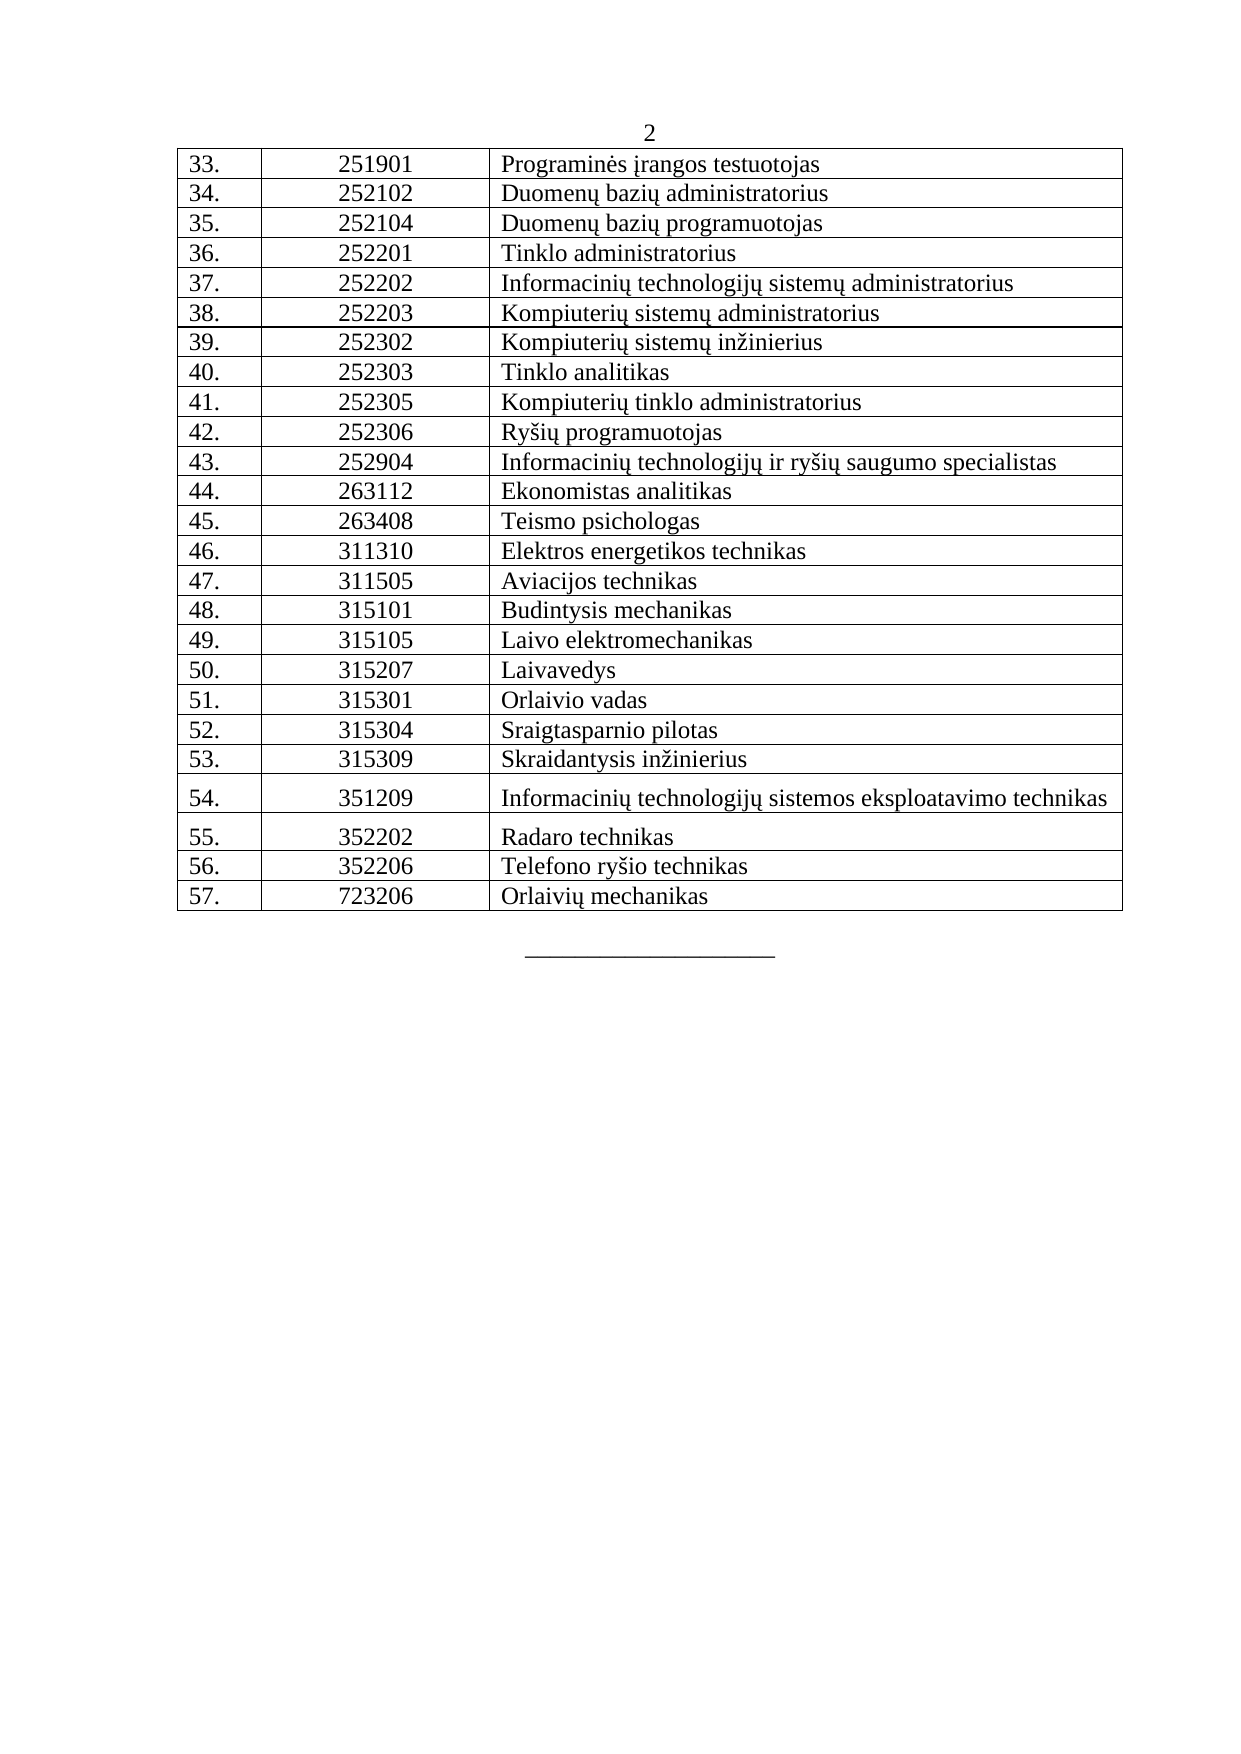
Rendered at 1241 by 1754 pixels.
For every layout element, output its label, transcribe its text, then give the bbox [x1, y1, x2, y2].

table_cell Programinės įrangos testuotojas [490, 149, 1122, 177]
table_cell 36. [178, 238, 261, 267]
table_cell 40. [178, 357, 261, 386]
table_cell 38. [178, 298, 261, 326]
table_cell 252202 [262, 268, 489, 297]
table_cell 251901 [262, 149, 489, 177]
table_cell Skraidantysis inžinierius [490, 745, 1122, 773]
table_cell Tinklo analitikas [490, 357, 1122, 386]
table_cell 311505 [262, 566, 489, 594]
table_cell 252102 [262, 179, 489, 207]
table_cell 351209 [262, 774, 489, 812]
table_cell Orlaivio vadas [490, 685, 1122, 714]
table_cell Elektros energetikos technikas [490, 536, 1122, 565]
table_cell 44. [178, 476, 261, 505]
table_cell 315309 [262, 745, 489, 773]
table_cell Informacinių technologijų sistemų administratorius [490, 268, 1122, 297]
table_cell 57. [178, 881, 261, 910]
table_cell 252302 [262, 328, 489, 356]
table_cell 47. [178, 566, 261, 594]
table_cell 252201 [262, 238, 489, 267]
table_cell 55. [178, 813, 261, 850]
table_cell 46. [178, 536, 261, 565]
table_cell Tinklo administratorius [490, 238, 1122, 267]
table_cell 41. [178, 387, 261, 416]
table_cell 37. [178, 268, 261, 297]
table_cell 50. [178, 655, 261, 684]
table_cell Radaro technikas [490, 813, 1122, 850]
table_cell Informacinių technologijų sistemos eksploatavimo technikas [490, 774, 1122, 812]
table_cell Orlaivių mechanikas [490, 881, 1122, 910]
table_cell 34. [178, 179, 261, 207]
table_cell 39. [178, 328, 261, 356]
table_cell Laivo elektromechanikas [490, 625, 1122, 654]
table_cell 315304 [262, 715, 489, 743]
table_cell Kompiuterių sistemų administratorius [490, 298, 1122, 326]
table_cell 311310 [262, 536, 489, 565]
table_cell Teismo psichologas [490, 506, 1122, 535]
table_cell 42. [178, 417, 261, 446]
table_cell Aviacijos technikas [490, 566, 1122, 594]
table_cell 252306 [262, 417, 489, 446]
table_cell 263408 [262, 506, 489, 535]
table_cell 723206 [262, 881, 489, 910]
table_cell 54. [178, 774, 261, 812]
text –––––––––––––––––––– [177, 940, 1122, 968]
table_cell Informacinių technologijų ir ryšių saugumo specialistas [490, 447, 1122, 475]
table_cell Duomenų bazių programuotojas [490, 208, 1122, 237]
table_cell 315207 [262, 655, 489, 684]
table_cell 263112 [262, 476, 489, 505]
table_cell 352206 [262, 851, 489, 880]
table_cell 315101 [262, 596, 489, 624]
table_cell Sraigtasparnio pilotas [490, 715, 1122, 743]
table_cell 51. [178, 685, 261, 714]
table_cell 49. [178, 625, 261, 654]
table_cell 45. [178, 506, 261, 535]
table_cell 33. [178, 149, 261, 177]
table_cell Budintysis mechanikas [490, 596, 1122, 624]
table_cell 52. [178, 715, 261, 743]
table_cell Laivavedys [490, 655, 1122, 684]
table_cell 252904 [262, 447, 489, 475]
table_cell 56. [178, 851, 261, 880]
table_cell 252305 [262, 387, 489, 416]
table_cell Kompiuterių tinklo administratorius [490, 387, 1122, 416]
table_cell 252104 [262, 208, 489, 237]
table_cell 35. [178, 208, 261, 237]
table_cell Duomenų bazių administratorius [490, 179, 1122, 207]
table_cell 53. [178, 745, 261, 773]
table_cell 252303 [262, 357, 489, 386]
table_cell 48. [178, 596, 261, 624]
table_cell 252203 [262, 298, 489, 326]
table_cell 43. [178, 447, 261, 475]
table_cell Ryšių programuotojas [490, 417, 1122, 446]
table_cell Telefono ryšio technikas [490, 851, 1122, 880]
table_cell 315301 [262, 685, 489, 714]
table_cell 352202 [262, 813, 489, 850]
table_cell 315105 [262, 625, 489, 654]
table_cell Ekonomistas analitikas [490, 476, 1122, 505]
table_cell Kompiuterių sistemų inžinierius [490, 328, 1122, 356]
